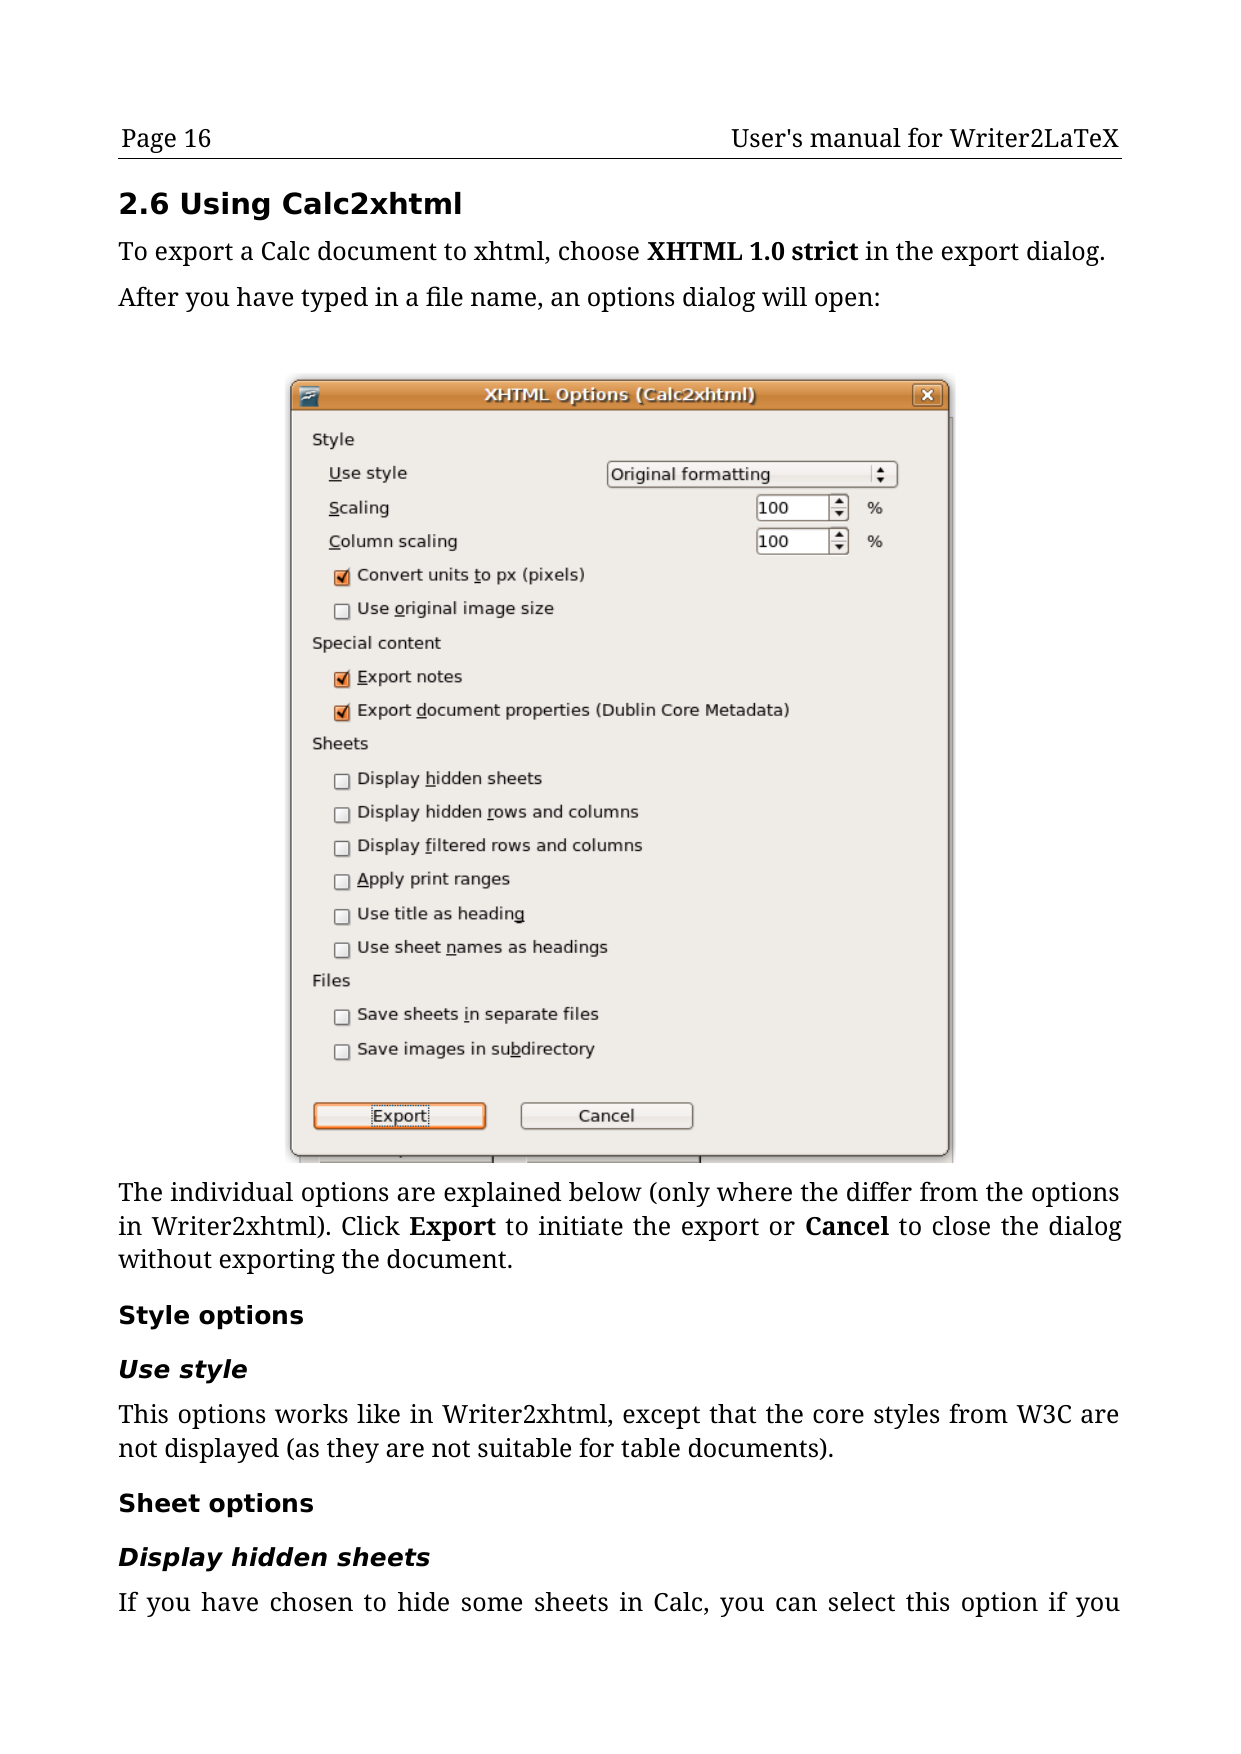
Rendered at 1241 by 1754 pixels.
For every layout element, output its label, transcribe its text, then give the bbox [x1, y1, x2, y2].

text To export a Calc document to xhtml, choose XHTML 1.0 strict in the export dialog. [118, 234, 1122, 268]
picture [284, 373, 956, 1163]
subtitle Sheet options [118, 1490, 1122, 1519]
subtitle Using Calc2xhtml [118, 187, 1122, 221]
text If you have chosen to hide some sheets in Calc, you can select this option if you [118, 1585, 1122, 1619]
text The individual options are explained below (only where the differ from the options in Writer2xhtml). Click Export to initiate the export or Cancel to close the dialog without exporting the document. [118, 1174, 1122, 1276]
text After you have typed in a file name, an options dialog will open: [118, 280, 1122, 314]
subtitle Display hidden sheets [118, 1544, 1122, 1573]
subtitle Style options [118, 1301, 1122, 1330]
subtitle Use style [118, 1355, 1122, 1384]
text This options works like in Writer2xhtml, except that the core styles from W3C are not displayed (as they are not suitable for table documents). [118, 1397, 1122, 1465]
